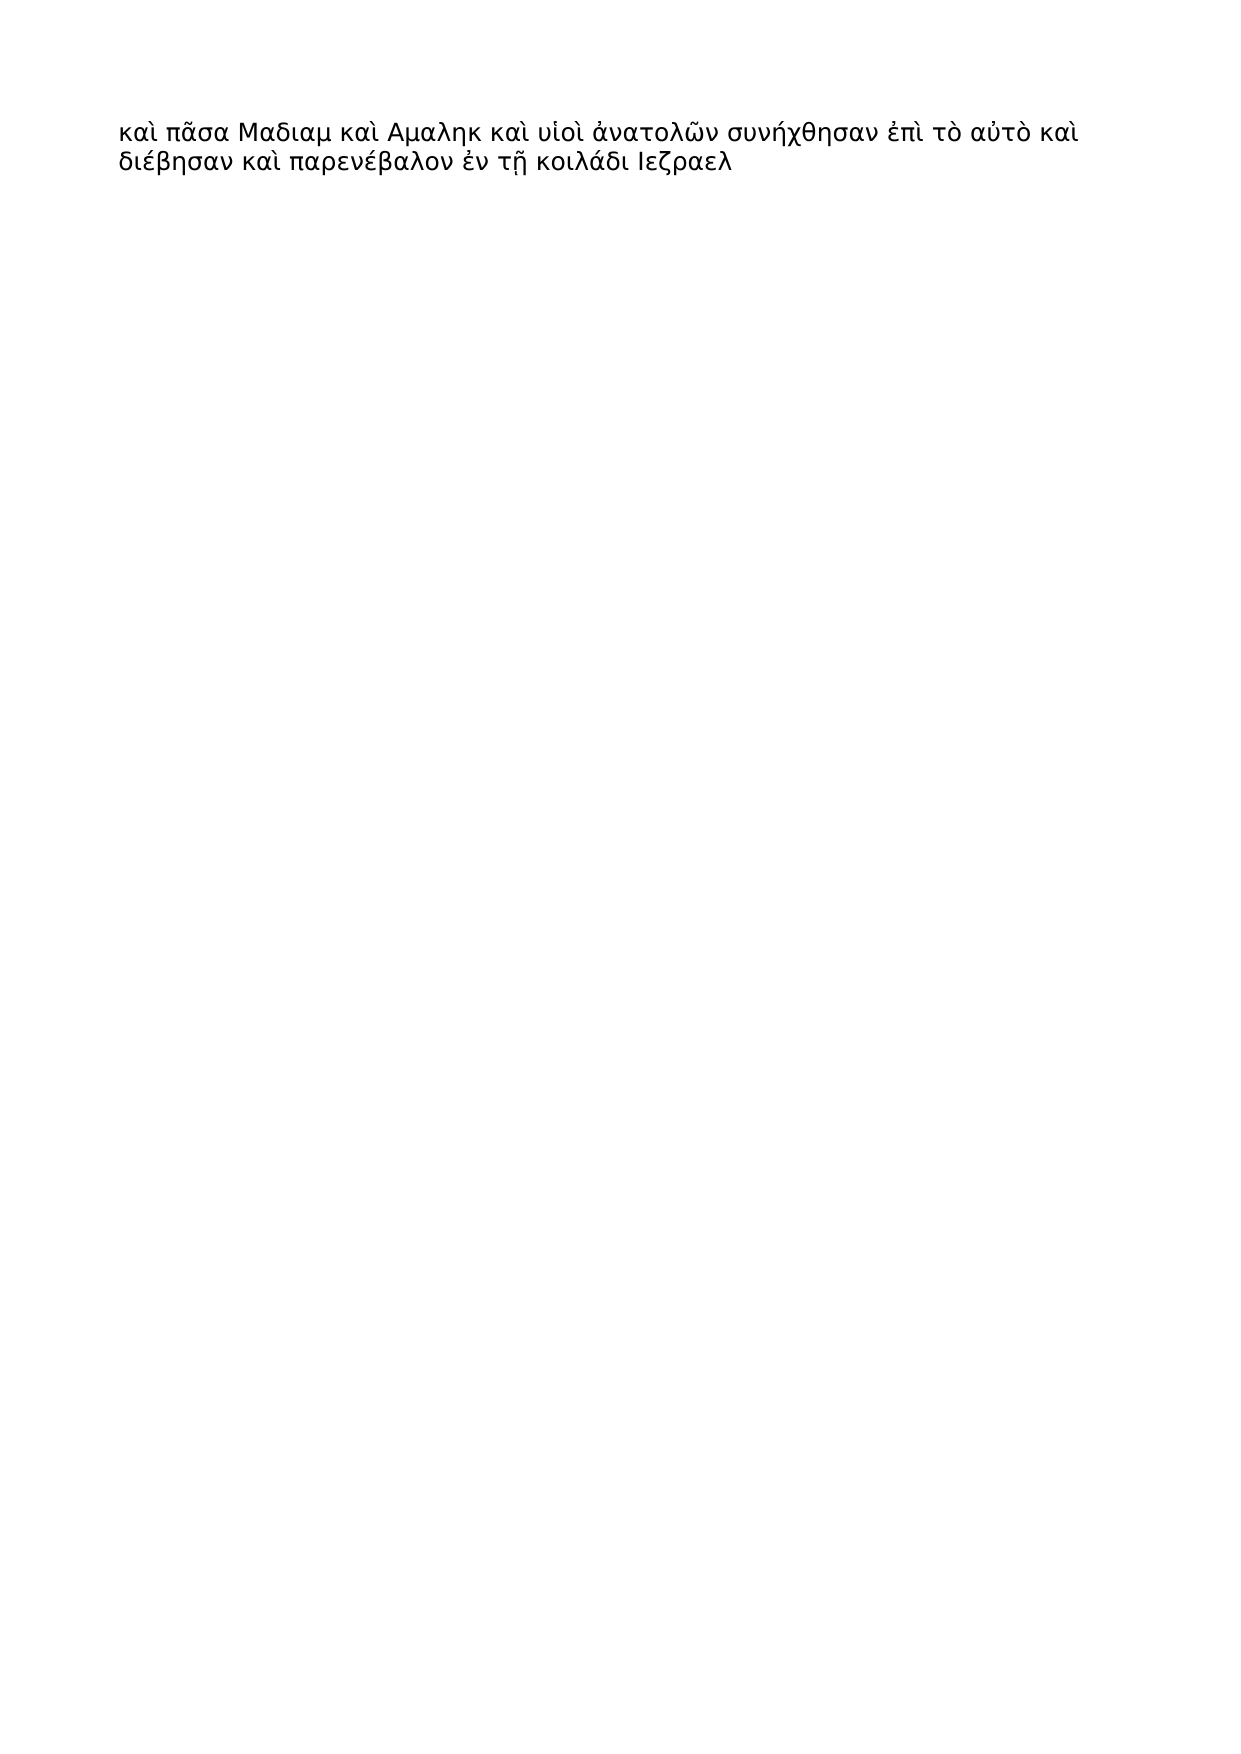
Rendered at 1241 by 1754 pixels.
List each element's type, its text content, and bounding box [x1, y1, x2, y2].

text καὶ πᾶσα Μαδιαμ καὶ Αμαληκ καὶ υἱοὶ ἀνατολῶν συνήχθησαν ἐπὶ τὸ αὐτὸ καὶ διέβησαν καὶ παρενέβαλον ἐν τῇ κοιλάδι Ιεζραελ [118, 118, 1122, 176]
